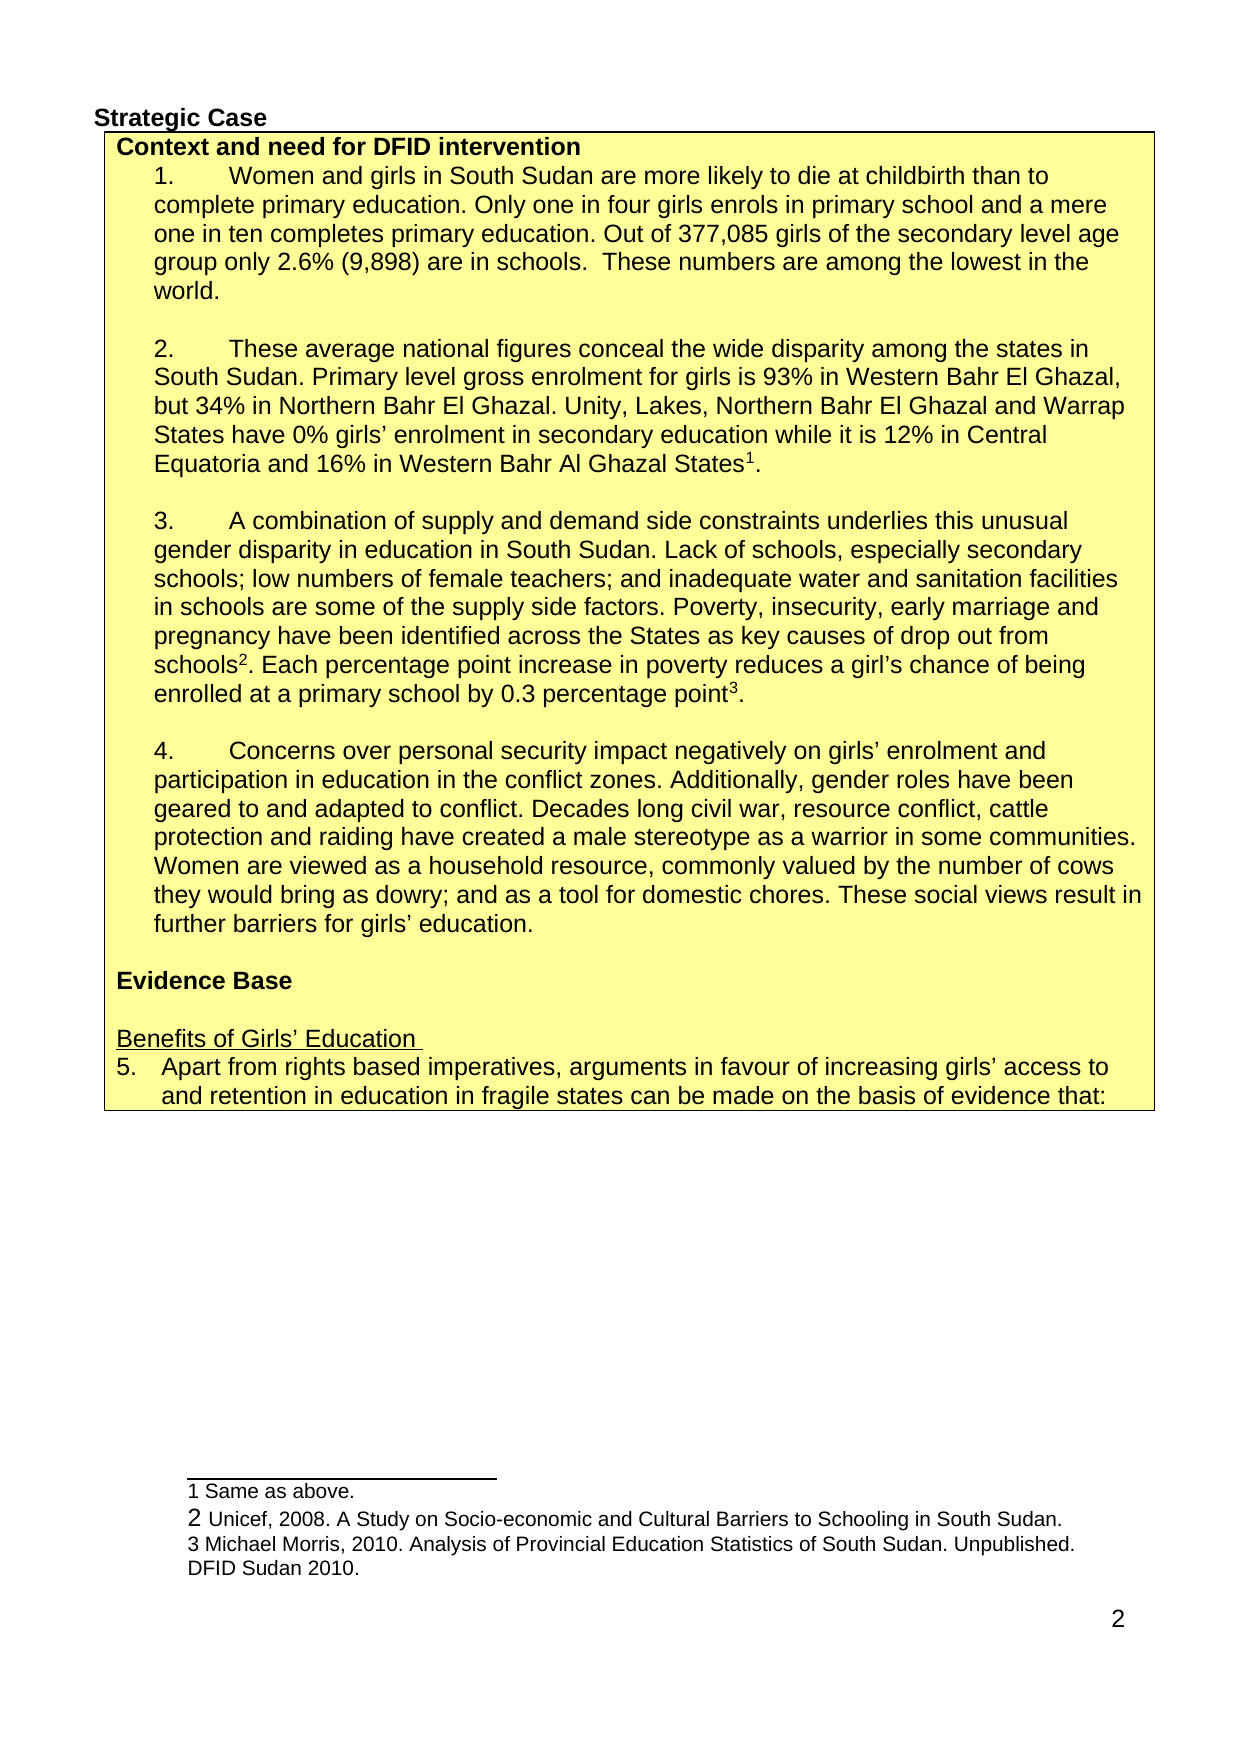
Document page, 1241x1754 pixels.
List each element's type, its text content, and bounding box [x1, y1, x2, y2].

text Strategic Case [93, 103, 1125, 131]
table_header Context and need for DFID intervention Women and girls in South Sudan are more likely to die at childbirth than to complete primary education. Only one in four girls enrols in primary school and a mere one in ten completes primary education. Out of 377,085 girls of the secondary level age group only 2.6% (9,898) are in schools. These numbers are among the lowest in the world. These average national figures conceal the wide disparity among the states in South Sudan. Primary level gross enrolment for girls is 93% in Western Bahr El Ghazal, but 34% in Northern Bahr El Ghazal. Unity, Lakes, Northern Bahr El Ghazal and Warrap States have 0% girls’ enrolment in secondary education while it is 12% in Central Equatoria and 16% in Western Bahr Al Ghazal States. A combination of supply and demand side constraints underlies this unusual gender disparity in education in South Sudan. Lack of schools, especially secondary schools; low numbers of female teachers; and inadequate water and sanitation facilities in schools are some of the supply side factors. Poverty, insecurity, early marriage and pregnancy have been identified across the States as key causes of drop out from schools. Each percentage point increase in poverty reduces a girl’s chance of being enrolled at a primary school by 0.3 percentage point. Concerns over personal security impact negatively on girls’ enrolment and participation in education in the conflict zones. Additionally, gender roles have been geared to and adapted to conflict. Decades long civil war, resource conflict, cattle protection and raiding have created a male stereotype as a warrior in some communities. Women are viewed as a household resource, commonly valued by the number of cows they would bring as dowry; and as a tool for domestic chores. These social views result in further barriers for girls’ education. Evidence Base Benefits of Girls’ Education Apart from rights based imperatives, arguments in favour of increasing girls’ access to and retention in education in fragile states can be made on the basis of evidence that: (a) it is fundamental to achieving other developmental objectives such as the poverty and health MDGs; (b) it is an effective and sustainable intervention for breaking the inter-generational poverty cycle; and (c) it is a way of achieving gender equity and so contributing to a just society. Investments in girls, especially in adolescent girls, can provide long term benefits through intergenerational human capital improvements, as educated women with greater empowerment and awareness of reproductive health, family planning and broader choices, tend to have fewer children. In turn, smaller family size increases income and consumption per head of population, and reduces the dependent members of the population. Women with economic and decision-making power invest in their children and ensure that they receive high quality education and healthcare. The table below summarises the key evidence that girls’ education contributing towards other development objectives. What works for promoting Girls’ Education Cash transfers, both conditional and unconditional, have proved to be a powerful tool in increasing girls’ school attendance. Increased income security enables households to pay fees or other costs associated with attending school. It also reduces the demand on children, particularly girls, to contribute to family income, enabling them to participate in school. At the same time, improved nutrition as a result of better income security helps children to learn better. Examples include: In Pakistan, the Punjab Education Sector Reform Program increased enrolment rates for girls aged between 10-14 years by 11 percentage points from a baseline of 29%. In Bangladesh, the Female Secondary School Assistance Program increased attendance of 11-18 years old girls by 12 percentage points from a baseline of 44%. Malawi’s social cash transfer programme shows that targeting households with children led to an increase in school enrolment of five percentage points among children aged 6–17, while targeting households with orphans yielded an increase of 4.2 points. In Cambodia, the Japan Fund for Education Programme increased the attendance of girls in grades 7-9 by around 30 percentage points, from a baseline of 65 per cent. In Brazil, participants in the Bolsa Familia programme are 20% less likely than comparable children in non-participant households to have a one-day absence from school in any given month. They are 63% less likely to drop out of school, and 24% more likely to advance an additional year. One impact evaluation in Malawi has directly addressed the question of the value addition of conditionality in transfer. The evaluation compared a control group with i) a group that received the transfer with conditions and ii) a group that received the transfer without conditions and found that conditioned and unconditioned transfers resulted in the same gains (i.e. lower dropouts, higher enrolment), with no additional incremental gain due to conditionality. Given the limited evidence with which to judge whether conditions add value, decisions on whether or not to use them need to reflect the influence of other contextual factors such as politics, costs, and the feasibility and desirability of setting conditions in low income countries with lower institutional capacity. There is a growing body of evidence which suggests that safe environments are a significant factor in girls’ access and retention in schools and in particular parental choices in letting their daughters attend. According to one global report 60 million girls are sexually assaulted at or on their way to school every year. Whilst the prevalence, frequency and intensity of violence in schools are not yet fully and systematically documented, evidence suggests that sexual harassment and other forms of violence may lead to increased rates of school drop out. Provision of adequate hygiene facilities and menstrual management techniques lead to improved educational outcomes, attendance and reduced attrition for girls, although more research is needed and there is mixed evidence. A study in Uganda found that 1 in 3 girls missed all or part of a school day during their menstrual cycle. A recent study undertaken in India found that "Inadequate menstrual protection makes adolescent girls (age group 12-18 years) miss 5 days of school in a month (50 days a year). Around 23% of these girls actually drop out of school after they start menstruating". There is some evidence that non-formal education programmes providing accelerated literacy, numeracy and life skills education can bring positive results for adolescent girls. Examples of good practices are BRAC for Adolescents Clubs and the Developments in Literacy Programme in Pakistan. These programmes are implemented through partnership arrangement with local NGOs. The provision of female teachers, particularly in conservative communities, is a proven mechanism to increase the numbers of girls in schools. Recent education data shows a correlation between the enrolment for females in secondary education and the proportion of women teachers in primary education. This evidence base suggests that a combination of interventions (such as asset transfer, girl friendly safe school environment, and female teachers) would have a positive impact on education outcomes and bring broader social benefits. Innovation and Knowledge Generation The key innovative element of the programme to be considered in appraisal is a communication campaign in order to bring changes in social and individual behaviour towards girls’ education. The forms, reach and contents of the campaign would be determined during the design phase. The other innovative aspects to be appraised are school–Community Based Organisations (CBOs) partnerships for creating girl friendly and safe environments in schools and communities. The programme will develop a Randomised Control and Trial (RCT) based evaluation framework to identify the most effective intervention. The evaluation framework will also generate knowledge and further evidence about return on investment for girls’ education in a post-conflict context. Policy Context: DFID and Government of South Sudan ‘Gender House’, DFID’s strategic vision for girls and women, is based on the premise that benefits of investing in girls and women are transformational. The vision commits DFID to work to getting more girls through the secondary schools, stating that DFID will increase the numbers of girls in primary and secondary schools in all 23 country programmes where we give support to education, and will assist girls to stay in school beyond primary level to ensure the full benefit from education, transforming their lives and opportunities. This programme will contribute to the target of the Strategic Vision. DFID’s Structural Reform Plan (SRP) also puts investment in girls and women as a central theme. This programme will contribute towards the plan. Through the Bilateral Aid Review and Operational Planning process DFID South Sudan has been tasked with delivering a substantial increase in enrolment and completion for both boys and girls in primary and secondary education. This Stage 1 Business Case is central to the achievement of DFID Sudan’s education results, which include supporting up to 200,000 girls in primary and secondary schools. The programme will be complemented by existing non-formal education, school construction and textbooks printing programmes; and other planned programmes including an English language training programme; and support to expand the pool of capable teachers, including women teachers. The programme is fully aligned to the Government of South Sudan’s (GoSS) declared priority of promoting girls’ education. The Multi-Donor Trust Fund (South) supports the Girls’ Education Initiative (GEI) implemented by the Ministry of Gender and Social Welfare with an objective to raise awareness about girls’ education. USAID implements a stipend programme called Gender Equity through Education (GEE) in order to assist girls in secondary schools to continue higher education. There have been initiatives by NGOs including the Save the Children and by the Episcopal Church of Sudan for promoting girls’ education. DFID will assess these programmes and initiatives in order to understand what lessons they provide and will build on those lessons. The draft South Sudan Development Plan (SSDP) includes as a priority, a target of providing nation-wide and predictable cash transfers covering at least 20% of households in the first three years. The aim is to provide critical support to rural and urban families and to improve the health and nutritional status and educational opportunities of children. The education results of the SSDP include higher enrolment, reduced dropout and higher completion of girls at both primary and secondary levels. This proposed DFID-funded programme will contribute towards those objectives. [105, 133, 1154, 1110]
